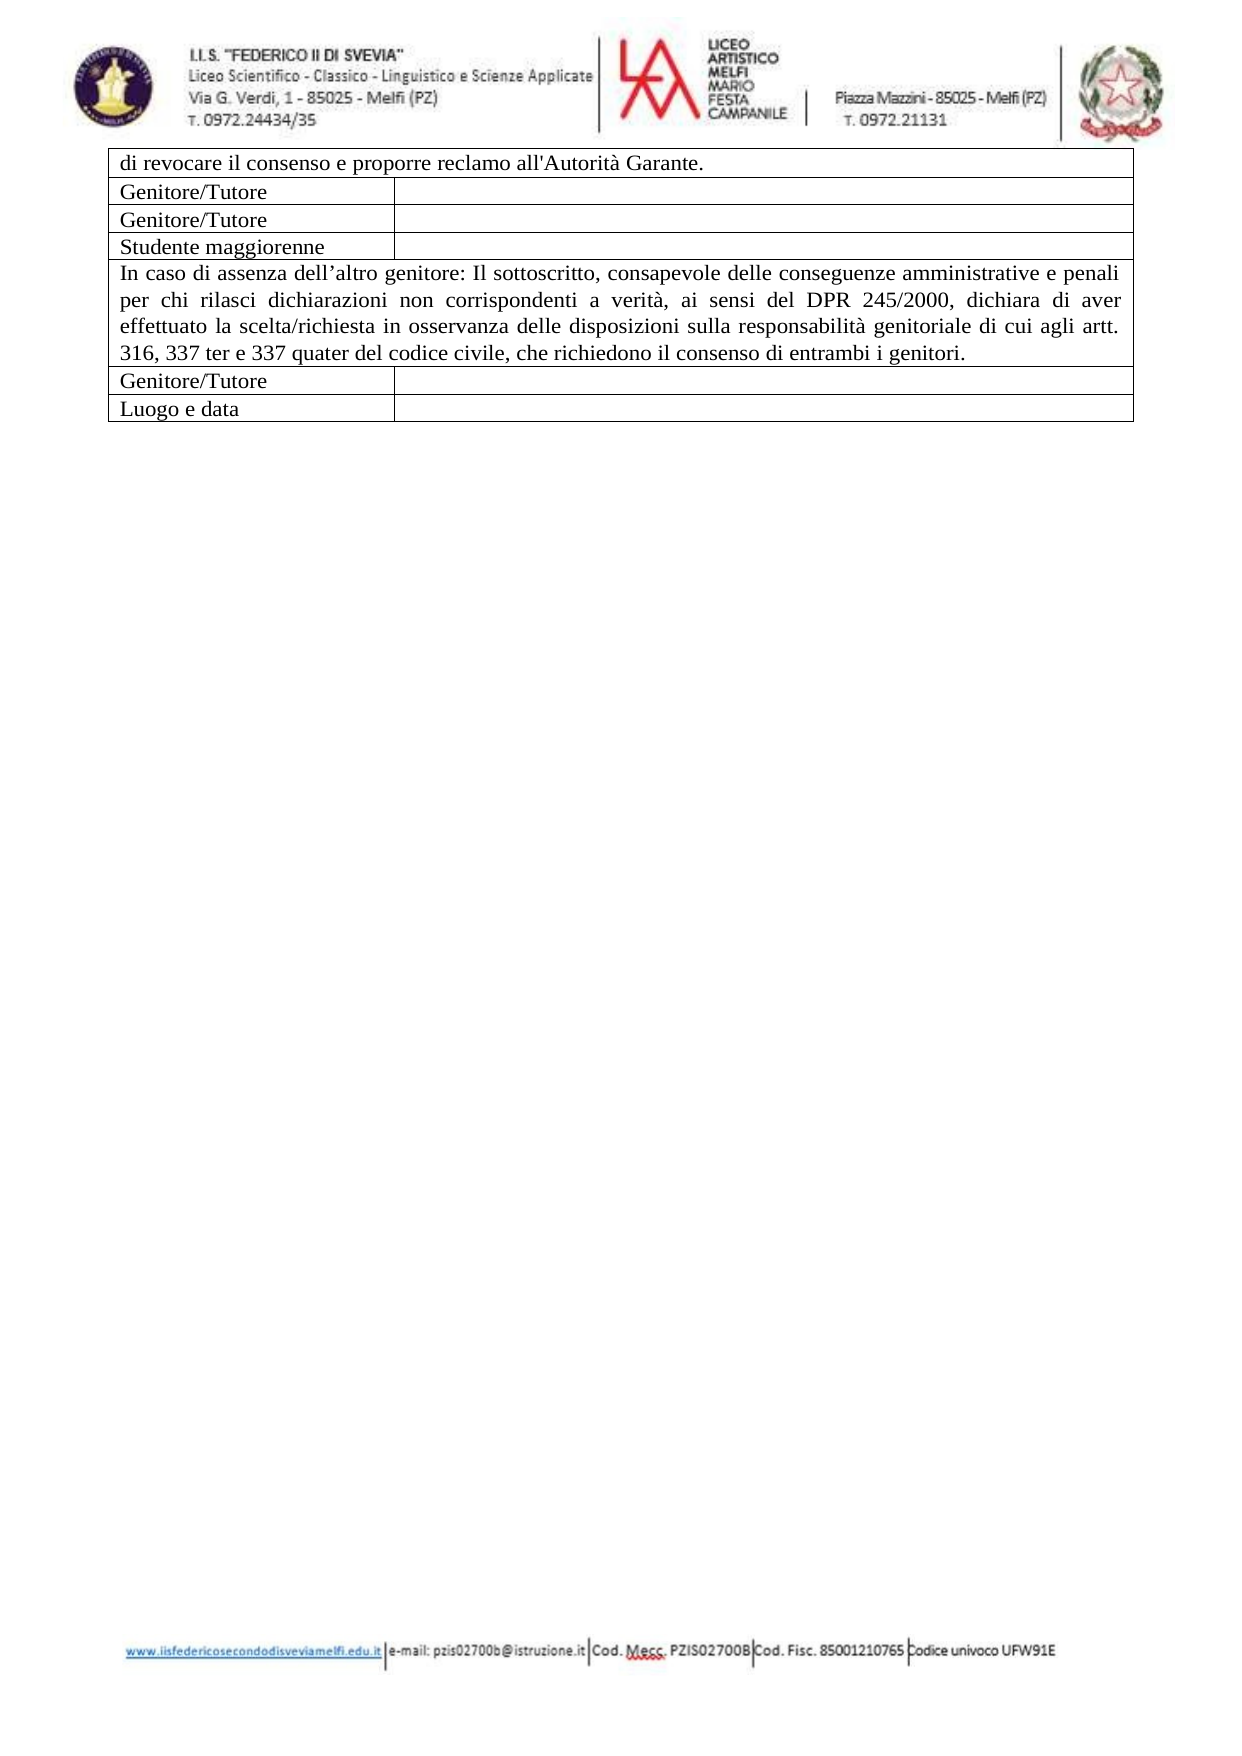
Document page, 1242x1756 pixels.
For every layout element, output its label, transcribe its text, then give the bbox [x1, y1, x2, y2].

table_cell [395, 205, 1133, 232]
table_cell di revocare il consenso e proporre reclamo all'Autorità Garante. [109, 150, 1133, 177]
table_cell [395, 233, 1133, 259]
table_cell Genitore/Tutore [109, 178, 394, 204]
table_cell In caso di assenza dell’altro genitore: Il sottoscritto, consapevole delle conseguenze amministrative e penali per chi rilasci dichiarazioni non corrispondenti a verità, ai sensi del DPR 245/2000, dichiara di aver effettuato la scelta/richiesta in osservanza delle disposizioni sulla responsabilità genitoriale di cui agli artt. 316, 337 ter e 337 quater del codice civile, che richiedono il consenso di entrambi i genitori. [109, 260, 1133, 366]
table_cell Genitore/Tutore [109, 205, 394, 232]
table_cell Studente maggiorenne [109, 233, 394, 259]
table_cell [395, 395, 1133, 421]
table_cell [395, 367, 1133, 394]
table_cell Luogo e data [109, 395, 394, 421]
table_cell Genitore/Tutore [109, 367, 394, 394]
table_cell [395, 178, 1133, 204]
